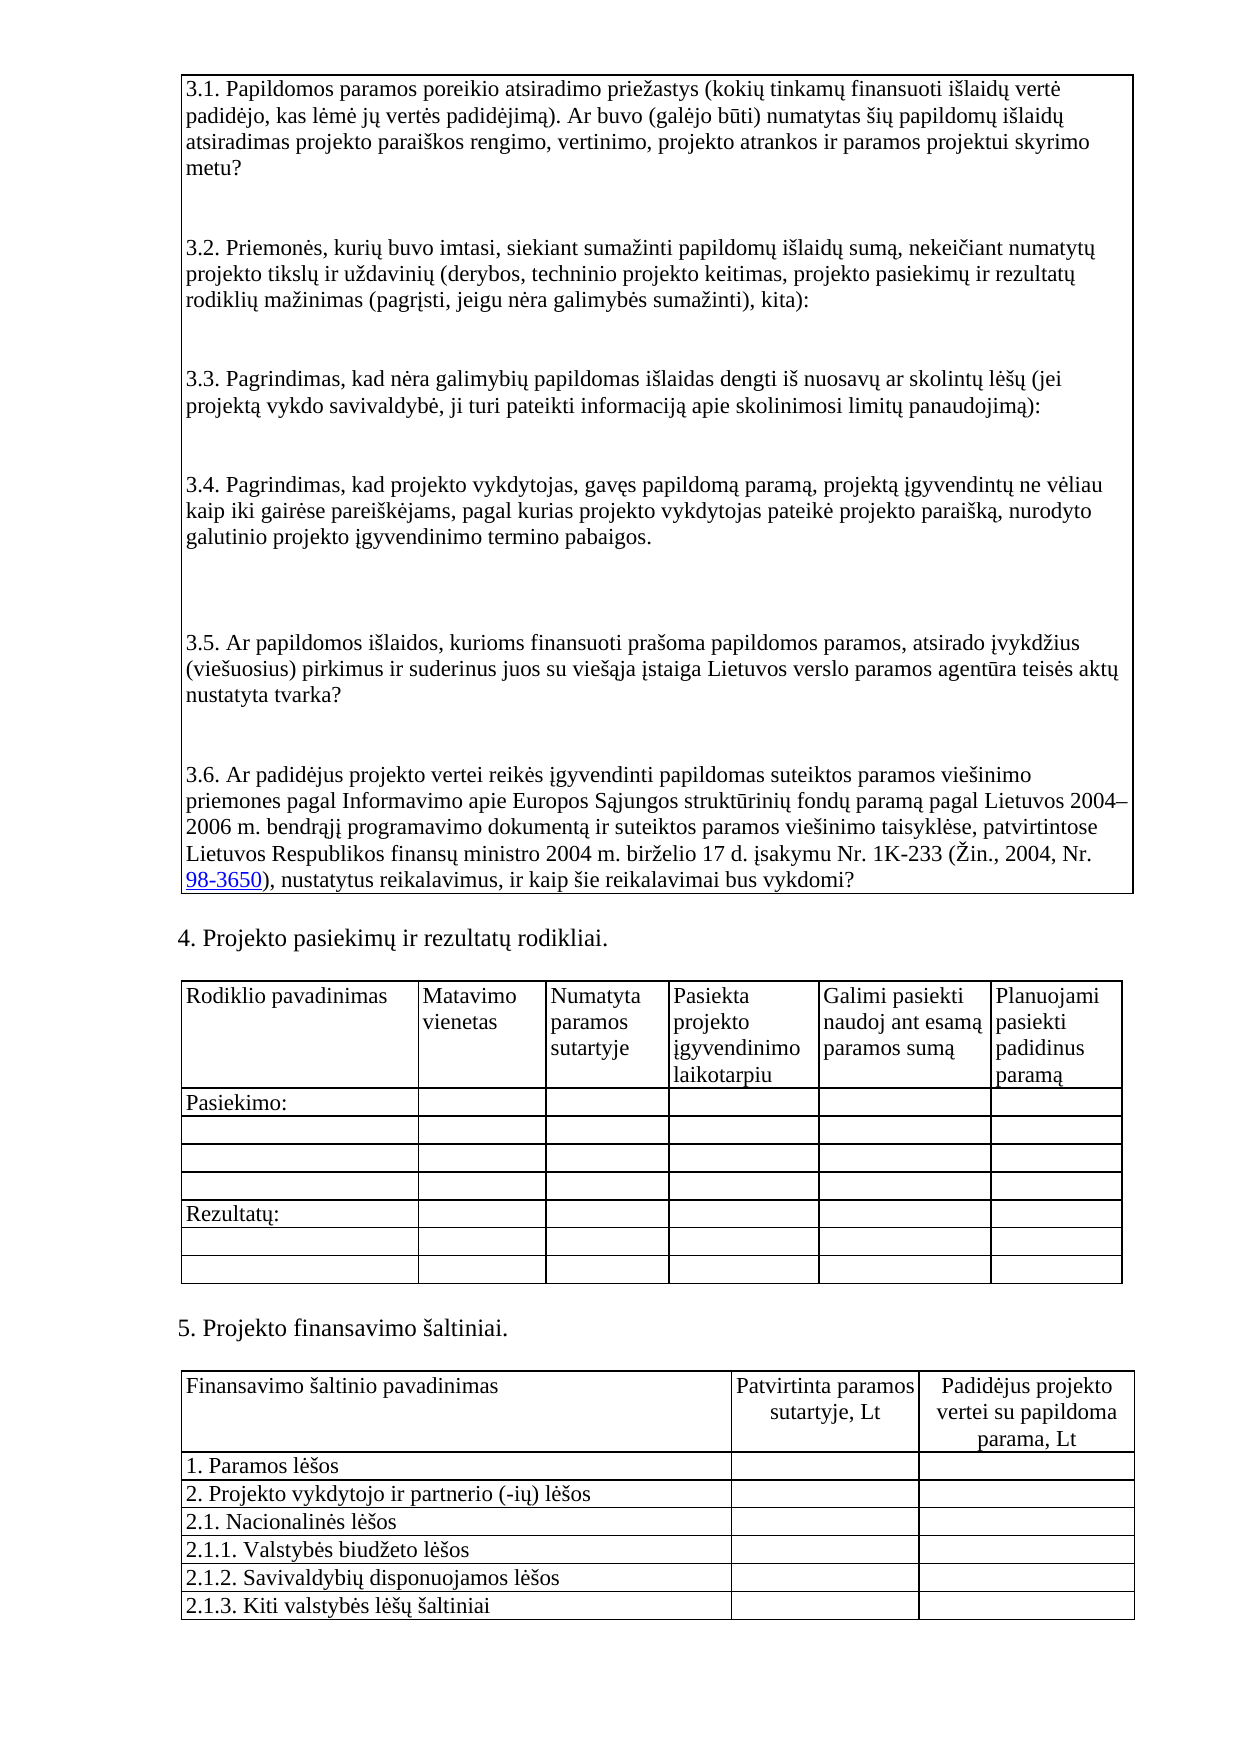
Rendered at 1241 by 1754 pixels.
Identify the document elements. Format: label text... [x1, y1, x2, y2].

table_cell [670, 1256, 818, 1283]
table_header Padidėjus projekto vertei su papildoma parama, Lt [920, 1372, 1134, 1451]
table_cell 2.1.3. Kiti valstybės lėšų šaltiniai [182, 1592, 731, 1618]
table_cell [547, 1145, 668, 1171]
table_header Planuojami pasiekti padidinus paramą [992, 982, 1121, 1087]
text 5. Projekto finansavimo šaltiniai. [177, 1313, 1122, 1342]
table_cell [992, 1145, 1121, 1171]
table_header Matavimo vienetas [419, 982, 545, 1087]
table_cell [920, 1564, 1134, 1591]
table_cell Pasiekimo: [182, 1089, 418, 1115]
table_cell 2.1.2. Savivaldybių disponuojamos lėšos [182, 1564, 731, 1591]
table_header Patvirtinta paramos sutartyje, Lt [732, 1372, 918, 1451]
table_cell [820, 1117, 990, 1143]
table_cell [820, 1145, 990, 1171]
table_cell [670, 1089, 818, 1115]
table_cell [992, 1228, 1121, 1255]
table_cell [182, 1173, 418, 1199]
table_cell [670, 1117, 818, 1143]
table_cell [820, 1089, 990, 1115]
table_cell [992, 1117, 1121, 1143]
table_header 3.1. Papildomos paramos poreikio atsiradimo priežastys (kokių tinkamų finansuoti išlaidų vertė padidėjo, kas lėmė jų vertės padidėjimą). Ar buvo (galėjo būti) numatytas šių papildomų išlaidų atsiradimas projekto paraiškos rengimo, vertinimo, projekto atrankos ir paramos projektui skyrimo metu? 3.2. Priemonės, kurių buvo imtasi, siekiant sumažinti papildomų išlaidų sumą, nekeičiant numatytų projekto tikslų ir uždavinių (derybos, techninio projekto keitimas, projekto pasiekimų ir rezultatų rodiklių mažinimas (pagrįsti, jeigu nėra galimybės sumažinti), kita): 3.3. Pagrindimas, kad nėra galimybių papildomas išlaidas dengti iš nuosavų ar skolintų lėšų (jei projektą vykdo savivaldybė, ji turi pateikti informaciją apie skolinimosi limitų panaudojimą): 3.4. Pagrindimas, kad projekto vykdytojas, gavęs papildomą paramą, projektą įgyvendintų ne vėliau kaip iki gairėse pareiškėjams, pagal kurias projekto vykdytojas pateikė projekto paraišką, nurodyto galutinio projekto įgyvendinimo termino pabaigos. 3.5. Ar papildomos išlaidos, kurioms finansuoti prašoma papildomos paramos, atsirado įvykdžius (viešuosius) pirkimus ir suderinus juos su viešąja įstaiga Lietuvos verslo paramos agentūra teisės aktų nustatyta tvarka? 3.6. Ar padidėjus projekto vertei reikės įgyvendinti papildomas suteiktos paramos viešinimo priemones pagal Informavimo apie Europos Sąjungos struktūrinių fondų paramą pagal Lietuvos 2004–2006 m. bendrąjį programavimo dokumentą ir suteiktos paramos viešinimo taisyklėse, patvirtintose Lietuvos Respublikos finansų ministro 2004 m. birželio 17 d. įsakymu Nr. 1K-233 (Žin., 2004, Nr. 98-3650), nustatytus reikalavimus, ir kaip šie reikalavimai bus vykdomi? [182, 76, 1132, 892]
table_cell [920, 1508, 1134, 1535]
table_cell [820, 1173, 990, 1199]
table_cell [920, 1481, 1134, 1507]
table_cell [547, 1256, 668, 1283]
table_cell [670, 1228, 818, 1255]
table_cell [182, 1145, 418, 1171]
table_cell [992, 1173, 1121, 1199]
table_header Rodiklio pavadinimas [182, 982, 418, 1087]
table_cell 2.1.1. Valstybės biudžeto lėšos [182, 1536, 731, 1563]
table_header Pasiekta projekto įgyvendinimo laikotarpiu [670, 982, 818, 1087]
table_header Galimi pasiekti naudoj ant esamą paramos sumą [820, 982, 990, 1087]
table_cell [732, 1508, 918, 1535]
table_cell [547, 1089, 668, 1115]
table_cell [182, 1228, 418, 1255]
table_cell [670, 1145, 818, 1171]
table_cell [732, 1453, 918, 1479]
table_cell [732, 1564, 918, 1591]
table_cell [732, 1481, 918, 1507]
table_cell [419, 1201, 545, 1227]
table_cell [547, 1228, 668, 1255]
table_cell [920, 1592, 1134, 1618]
table_cell [547, 1201, 668, 1227]
table_cell [419, 1228, 545, 1255]
table_cell [820, 1201, 990, 1227]
text 4. Projekto pasiekimų ir rezultatų rodikliai. [177, 923, 1122, 951]
table_header Numatyta paramos sutartyje [547, 982, 668, 1087]
table_cell [992, 1256, 1121, 1283]
table_cell [182, 1256, 418, 1283]
table_cell [547, 1117, 668, 1143]
table_cell [670, 1201, 818, 1227]
table_cell 2.1. Nacionalinės lėšos [182, 1508, 731, 1535]
table_cell [547, 1173, 668, 1199]
table_cell 2. Projekto vykdytojo ir partnerio (-ių) lėšos [182, 1481, 731, 1507]
table_cell Rezultatų: [182, 1201, 418, 1227]
table_cell [419, 1173, 545, 1199]
table_cell [992, 1201, 1121, 1227]
table_cell [670, 1173, 818, 1199]
table_cell [419, 1117, 545, 1143]
table_cell [920, 1536, 1134, 1563]
table_cell [920, 1453, 1134, 1479]
table_header Finansavimo šaltinio pavadinimas [182, 1372, 731, 1451]
table_cell 1. Paramos lėšos [182, 1453, 731, 1479]
table_cell [732, 1536, 918, 1563]
table_cell [419, 1256, 545, 1283]
table_cell [419, 1145, 545, 1171]
table_cell [992, 1089, 1121, 1115]
table_cell [820, 1256, 990, 1283]
table_cell [732, 1592, 918, 1618]
table_cell [419, 1089, 545, 1115]
table_cell [182, 1117, 418, 1143]
table_cell [820, 1228, 990, 1255]
